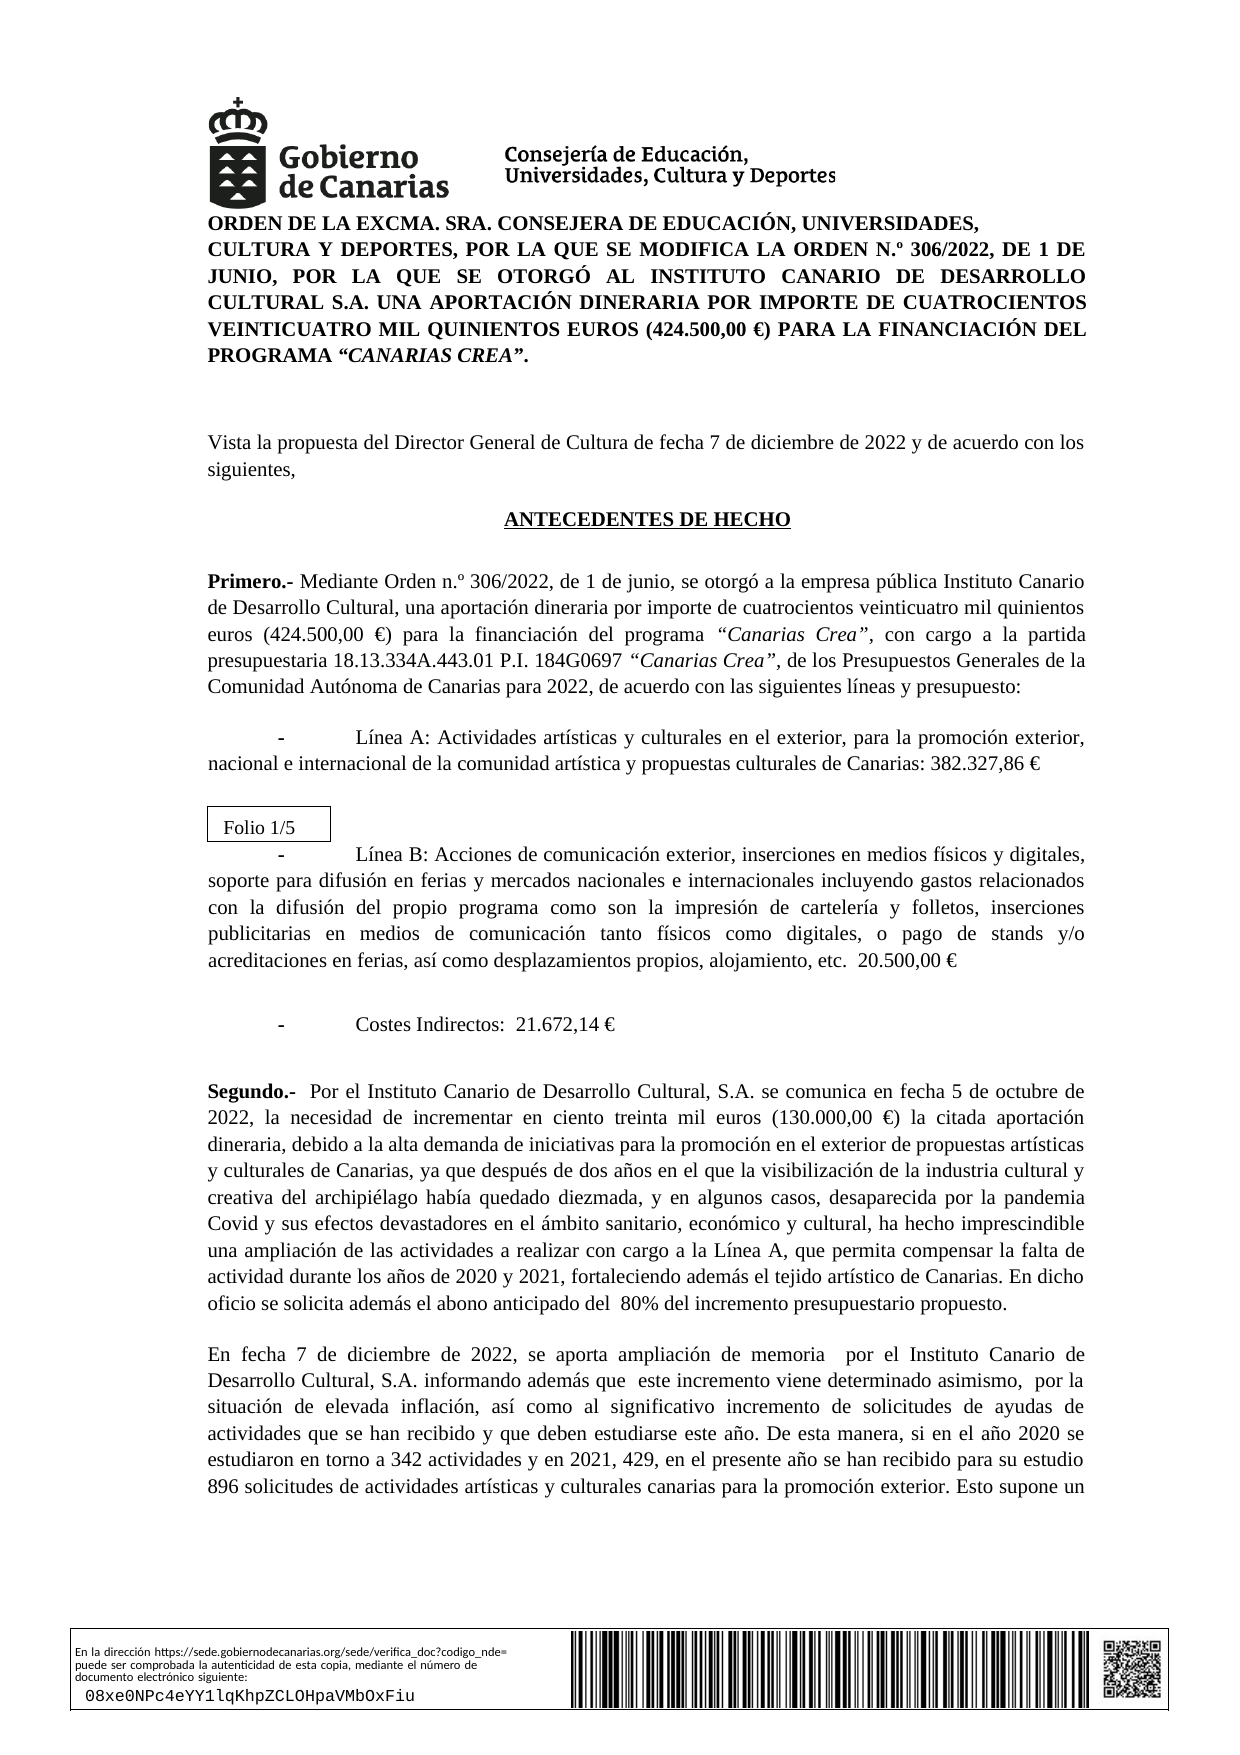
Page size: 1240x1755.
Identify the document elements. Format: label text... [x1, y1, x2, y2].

text Segundo.- Por el Instituto Canario de Desarrollo Cultural, S.A. se comunica en fecha 5 de octubre de 2022, la necesidad de incrementar en ciento treinta mil euros (130.000,00 €) la citada aportación dineraria, debido a la alta demanda de iniciativas para la promoción en el exterior de propuestas artísticas y culturales de Canarias, ya que después de dos años en el que la visibilización de la industria cultural y creativa del archipiélago había quedado diezmada, y en algunos casos, desaparecida por la pandemia Covid y sus efectos devastadores en el ámbito sanitario, económico y cultural, ha hecho imprescindible una ampliación de las actividades a realizar con cargo a la Línea A, que permita compensar la falta de actividad durante los años de 2020 y 2021, fortaleciendo además el tejido artístico de Canarias. En dicho oficio se solicita además el abono anticipado del 80% del incremento presupuestario propuesto. [207, 1079, 1086, 1314]
table_header Folio 1/5 [208, 807, 330, 841]
list Línea A: Actividades artísticas y culturales en el exterior, para la promoción exterior, nacional e internacional de la comunidad artística y propuestas culturales de Canarias: 382.327,86 € [208, 724, 1086, 775]
list Costes Indirectos: 21.672,14 € [208, 1012, 1086, 1036]
text Primero.- Mediante Orden n.º 306/2022, de 1 de junio, se otorgó a la empresa pública Instituto Canario de Desarrollo Cultural, una aportación dineraria por importe de cuatrocientos veinticuatro mil quinientos euros (424.500,00 €) para la financiación del programa “Canarias Crea”, con cargo a la partida presupuestaria 18.13.334A.443.01 P.I. 184G0697 “Canarias Crea”, de los Presupuestos Generales de la Comunidad Autónoma de Canarias para 2022, de acuerdo con las siguientes líneas y presupuesto: [207, 569, 1086, 698]
text En fecha 7 de diciembre de 2022, se aporta ampliación de memoria por el Instituto Canario de Desarrollo Cultural, S.A. informando además que este incremento viene determinado asimismo, por la situación de elevada inflación, así como al significativo incremento de solicitudes de ayudas de actividades que se han recibido y que deben estudiarse este año. De esta manera, si en el año 2020 se estudiaron en torno a 342 actividades y en 2021, 429, en el presente año se han recibido para su estudio 896 solicitudes de actividades artísticas y culturales canarias para la promoción exterior. Esto supone un [207, 1342, 1086, 1498]
text ORDEN DE LA EXCMA. SRA. CONSEJERA DE EDUCACIÓN, UNIVERSIDADES, [207, 122, 1087, 234]
list Línea B: Acciones de comunicación exterior, inserciones en medios físicos y digitales, soporte para difusión en ferias y mercados nacionales e internacionales incluyendo gastos relacionados con la difusión del propio programa como son la impresión de cartelería y folletos, inserciones publicitarias en medios de comunicación tanto físicos como digitales, o pago de stands y/o acreditaciones en ferias, así como desplazamientos propios, alojamiento, etc. 20.500,00 € [208, 842, 1086, 972]
subtitle ANTECEDENTES DE HECHO [208, 507, 1087, 531]
text Vista la propuesta del Director General de Cultura de fecha 7 de diciembre de 2022 y de acuerdo con los siguientes, [207, 430, 1086, 481]
text CULTURA Y DEPORTES, POR LA QUE SE MODIFICA LA ORDEN N.º 306/2022, DE 1 DE JUNIO, POR LA QUE SE OTORGÓ AL INSTITUTO CANARIO DE DESARROLLO CULTURAL S.A. UNA APORTACIÓN DINERARIA POR IMPORTE DE CUATROCIENTOS VEINTICUATRO MIL QUINIENTOS EUROS (424.500,00 €) PARA LA FINANCIACIÓN DEL PROGRAMA “CANARIAS CREA”. [207, 237, 1087, 367]
